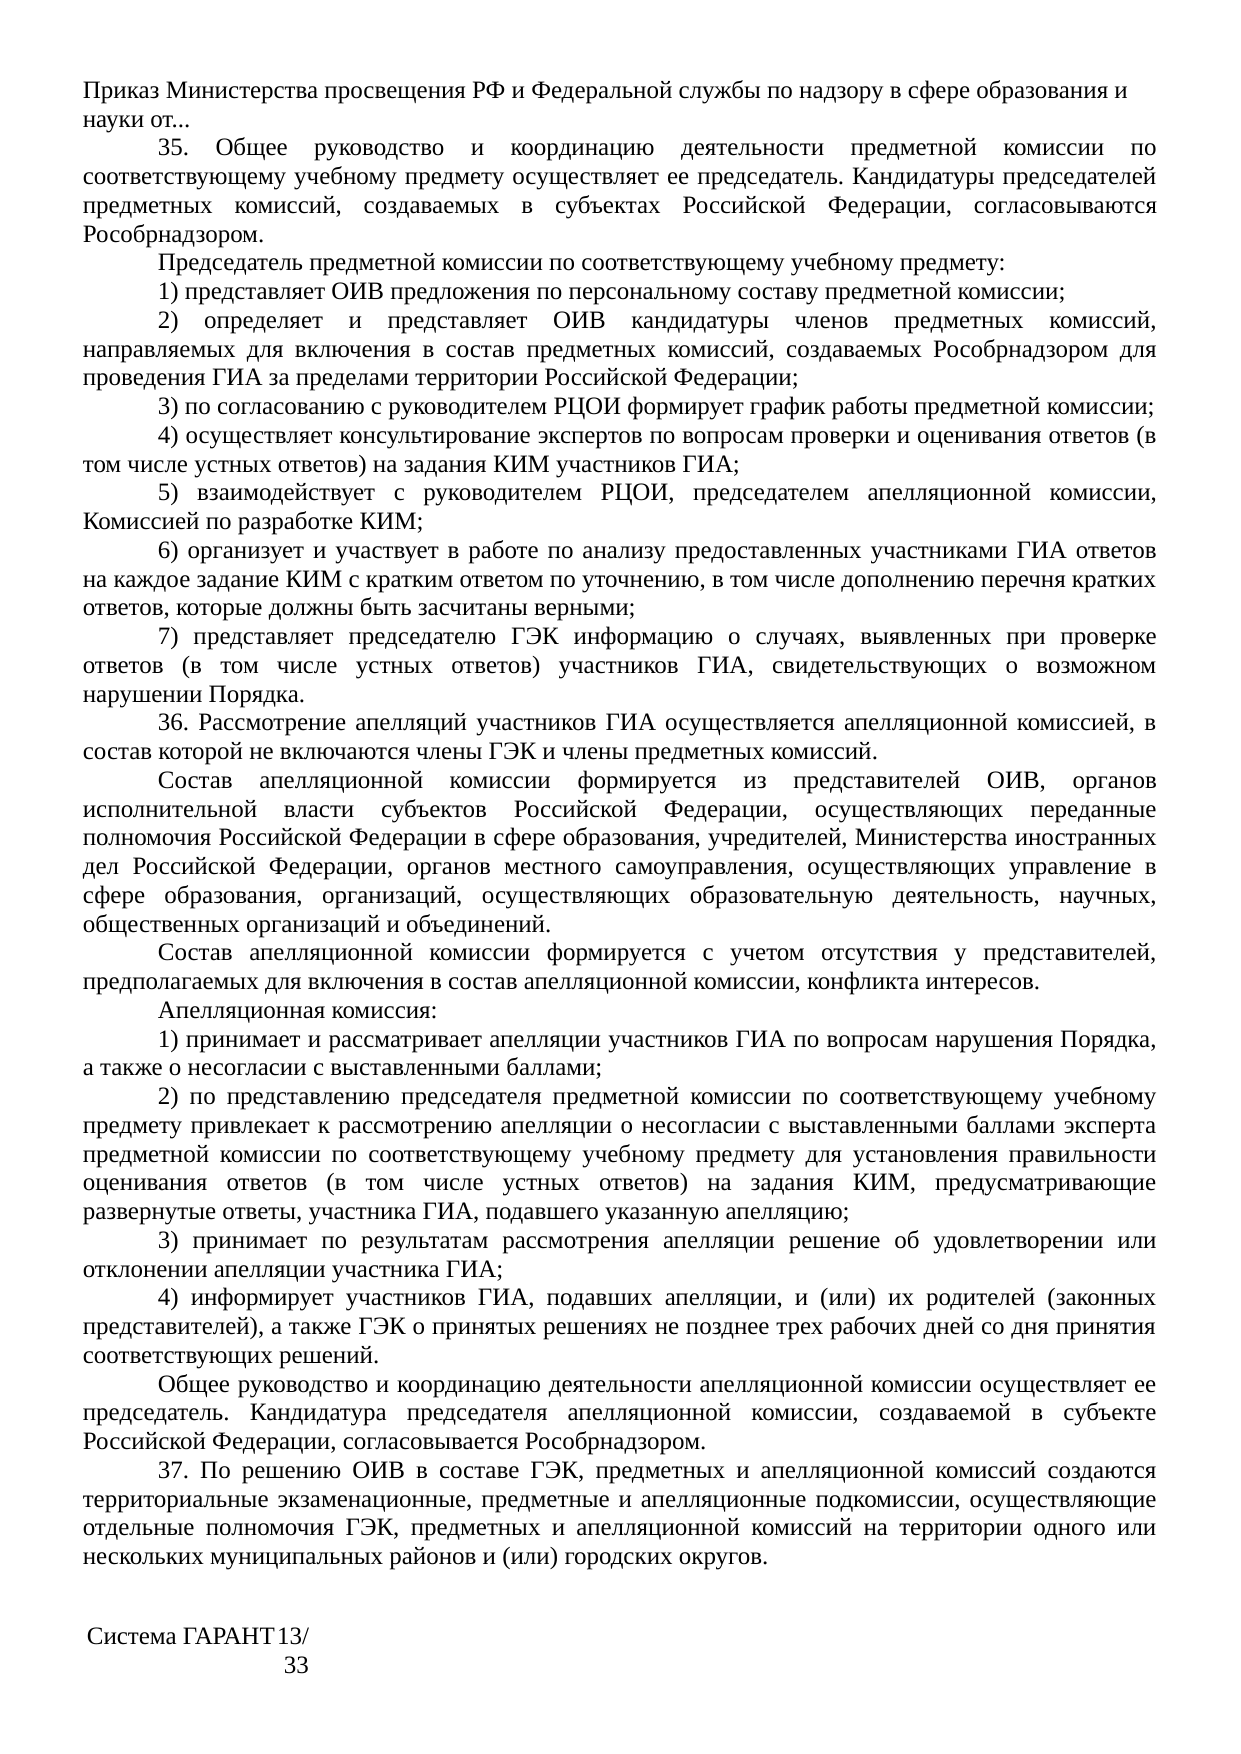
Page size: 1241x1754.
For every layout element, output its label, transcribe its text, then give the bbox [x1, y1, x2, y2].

text 6) организует и участвует в работе по анализу предоставленных участниками ГИА ответов на каждое задание КИМ с кратким ответом по уточнению, в том числе дополнению перечня кратких ответов, которые должны быть засчитаны верными; [83, 535, 1157, 621]
text 1) принимает и рассматривает апелляции участников ГИА по вопросам нарушения Порядка, а также о несогласии с выставленными баллами; [83, 1024, 1157, 1081]
text 3) по согласованию с руководителем РЦОИ формирует график работы предметной комиссии; [83, 391, 1157, 420]
text 7) представляет председателю ГЭК информацию о случаях, выявленных при проверке ответов (в том числе устных ответов) участников ГИА, свидетельствующих о возможном нарушении Порядка. [83, 621, 1157, 707]
text 2) по представлению председателя предметной комиссии по соответствующему учебному предмету привлекает к рассмотрению апелляции о несогласии с выставленными баллами эксперта предметной комиссии по соответствующему учебному предмету для установления правильности оценивания ответов (в том числе устных ответов) на задания КИМ, предусматривающие развернутые ответы, участника ГИА, подавшего указанную апелляцию; [83, 1081, 1157, 1225]
text 1) представляет ОИВ предложения по персональному составу предметной комиссии; [83, 276, 1157, 305]
text 37. По решению ОИВ в составе ГЭК, предметных и апелляционной комиссий создаются территориальные экзаменационные, предметные и апелляционные подкомиссии, осуществляющие отдельные полномочия ГЭК, предметных и апелляционной комиссий на территории одного или нескольких муниципальных районов и (или) городских округов. [83, 1455, 1157, 1570]
text 4) осуществляет консультирование экспертов по вопросам проверки и оценивания ответов (в том числе устных ответов) на задания КИМ участников ГИА; [83, 420, 1157, 477]
text Состав апелляционной комиссии формируется с учетом отсутствия у представителей, предполагаемых для включения в состав апелляционной комиссии, конфликта интересов. [83, 937, 1157, 995]
text 5) взаимодействует с руководителем РЦОИ, председателем апелляционной комиссии, Комиссией по разработке КИМ; [83, 477, 1157, 535]
text 35. Общее руководство и координацию деятельности предметной комиссии по соответствующему учебному предмету осуществляет ее председатель. Кандидатуры председателей предметных комиссий, создаваемых в субъектах Российской Федерации, согласовываются Рособрнадзором. [83, 132, 1157, 247]
text 4) информирует участников ГИА, подавших апелляции, и (или) их родителей (законных представителей), а также ГЭК о принятых решениях не позднее трех рабочих дней со дня принятия соответствующих решений. [83, 1282, 1157, 1369]
text Председатель предметной комиссии по соответствующему учебному предмету: [83, 247, 1157, 276]
text Апелляционная комиссия: [83, 995, 1157, 1024]
text 36. Рассмотрение апелляций участников ГИА осуществляется апелляционной комиссией, в состав которой не включаются члены ГЭК и члены предметных комиссий. [83, 707, 1157, 765]
text 2) определяет и представляет ОИВ кандидатуры членов предметных комиссий, направляемых для включения в состав предметных комиссий, создаваемых Рособрнадзором для проведения ГИА за пределами территории Российской Федерации; [83, 305, 1157, 391]
text Общее руководство и координацию деятельности апелляционной комиссии осуществляет ее председатель. Кандидатура председателя апелляционной комиссии, создаваемой в субъекте Российской Федерации, согласовывается Рособрнадзором. [83, 1369, 1157, 1455]
text Состав апелляционной комиссии формируется из представителей ОИВ, органов исполнительной власти субъектов Российской Федерации, осуществляющих переданные полномочия Российской Федерации в сфере образования, учредителей, Министерства иностранных дел Российской Федерации, органов местного самоуправления, осуществляющих управление в сфере образования, организаций, осуществляющих образовательную деятельность, научных, общественных организаций и объединений. [83, 765, 1157, 937]
text 3) принимает по результатам рассмотрения апелляции решение об удовлетворении или отклонении апелляции участника ГИА; [83, 1225, 1157, 1282]
